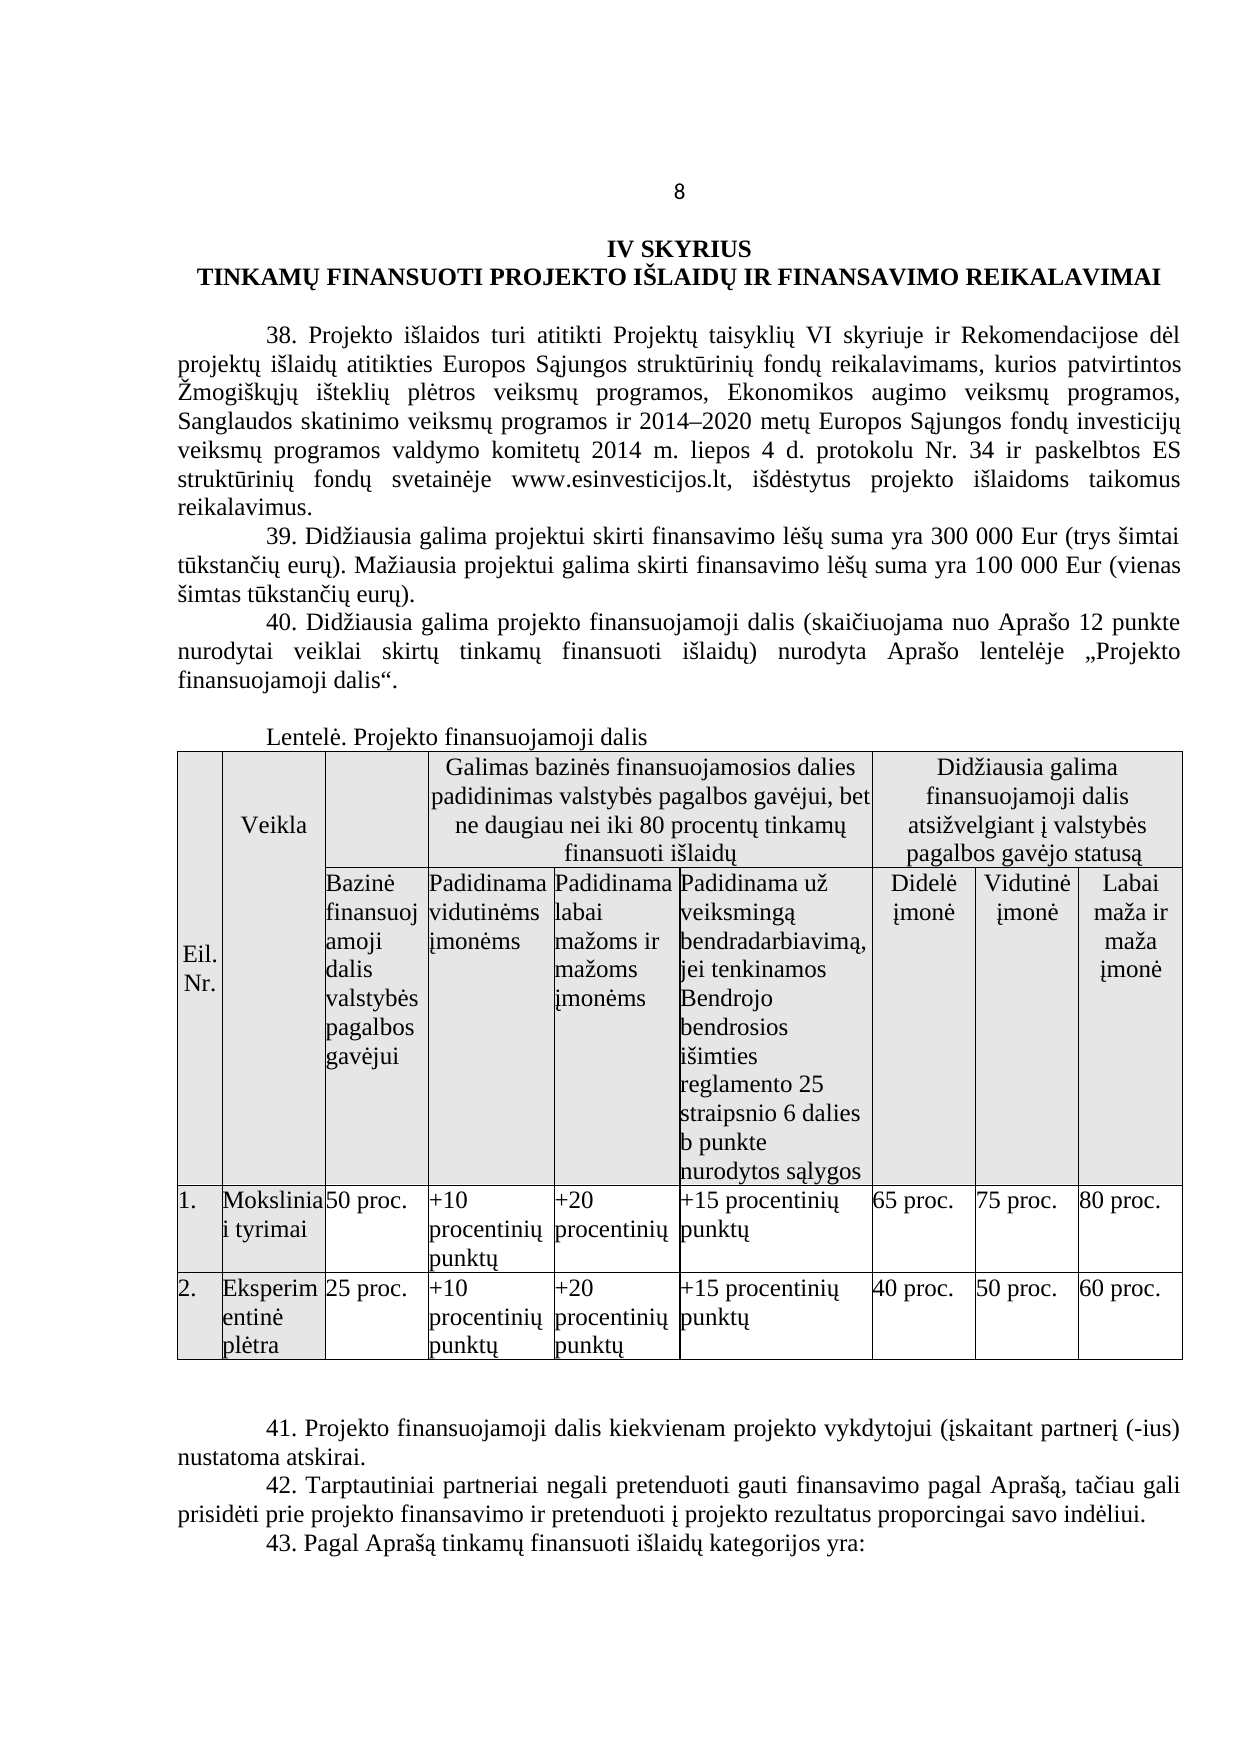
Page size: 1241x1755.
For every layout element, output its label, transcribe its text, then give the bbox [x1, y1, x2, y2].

table_header Eil. Nr. [178, 752, 222, 1184]
table_cell 2. [178, 1273, 222, 1359]
table_cell +10 procentinių punktų [429, 1186, 554, 1272]
table_cell 65 proc. [873, 1186, 975, 1272]
table_cell 60 proc. [1079, 1273, 1182, 1359]
text TINKAMŲ FINANSUOTI PROJEKTO IŠLAIDŲ IR FINANSAVIMO REIKALAVIMAI [177, 262, 1181, 291]
table_cell +20 procentinių [555, 1186, 679, 1272]
table_cell Didelė įmonė [873, 868, 975, 1184]
table_cell +15 procentinių punktų [681, 1273, 872, 1359]
table_cell 50 proc. [326, 1186, 428, 1272]
table_cell 40 proc. [873, 1273, 975, 1359]
table_cell Padidinama vidutinėms įmonėms [429, 868, 554, 1184]
text 39. Didžiausia galima projektui skirti finansavimo lėšų suma yra 300 000 Eur (trys šimtai tūkstančių eurų). Mažiausia projektui galima skirti finansavimo lėšų suma yra 100 000 Eur (vienas šimtas tūkstančių eurų). [177, 521, 1181, 607]
table_cell Moksliniai tyrimai [223, 1186, 325, 1272]
table_cell +15 procentinių punktų [681, 1186, 872, 1272]
table_cell 25 proc. [326, 1273, 428, 1359]
table_header [326, 752, 428, 867]
table_header Veikla [223, 752, 325, 1184]
text Lentelė. Projekto finansuojamoji dalis [177, 722, 1181, 751]
table_cell 80 proc. [1079, 1186, 1182, 1272]
table_cell Padidinama už veiksmingą bendradarbiavimą, jei tenkinamos Bendrojo bendrosios išimties reglamento 25 straipsnio 6 dalies b punkte nurodytos sąlygos [681, 868, 872, 1184]
table_cell +10 procentinių punktų [429, 1273, 554, 1359]
table_cell 75 proc. [976, 1186, 1078, 1272]
text 40. Didžiausia galima projekto finansuojamoji dalis (skaičiuojama nuo Aprašo 12 punkte nurodytai veiklai skirtų tinkamų finansuoti išlaidų) nurodyta Aprašo lentelėje „Projekto finansuojamoji dalis“. [177, 607, 1181, 694]
table_cell Bazinė finansuojamoji dalis valstybės pagalbos gavėjui [326, 868, 428, 1184]
table_header Didžiausia galima finansuojamoji dalis atsižvelgiant į valstybės pagalbos gavėjo statusą [873, 752, 1182, 867]
table_cell 1. [178, 1186, 222, 1272]
text 43. Pagal Aprašą tinkamų finansuoti išlaidų kategorijos yra: [177, 1528, 1181, 1557]
text 41. Projekto finansuojamoji dalis kiekvienam projekto vykdytojui (įskaitant partnerį (-ius) nustatoma atskirai. [177, 1413, 1181, 1470]
text 42. Tarptautiniai partneriai negali pretenduoti gauti finansavimo pagal Aprašą, tačiau gali prisidėti prie projekto finansavimo ir pretenduoti į projekto rezultatus proporcingai savo indėliui. [177, 1470, 1181, 1528]
table_header Galimas bazinės finansuojamosios dalies padidinimas valstybės pagalbos gavėjui, bet ne daugiau nei iki 80 procentų tinkamų finansuoti išlaidų [429, 752, 872, 867]
text IV SKYRIUS [177, 234, 1181, 262]
table_cell +20 procentinių punktų [555, 1273, 679, 1359]
table_cell Padidinama labai mažoms ir mažoms įmonėms [555, 868, 679, 1184]
table_cell Vidutinė įmonė [976, 868, 1078, 1184]
table_cell Labai maža ir maža įmonė [1079, 868, 1182, 1184]
table_cell Eksperimentinė plėtra [223, 1273, 325, 1359]
table_cell 50 proc. [976, 1273, 1078, 1359]
text 38. Projekto išlaidos turi atitikti Projektų taisyklių VI skyriuje ir Rekomendacijose dėl projektų išlaidų atitikties Europos Sąjungos struktūrinių fondų reikalavimams, kurios patvirtintos Žmogiškųjų išteklių plėtros veiksmų programos, Ekonomikos augimo veiksmų programos, Sanglaudos skatinimo veiksmų programos ir 2014–2020 metų Europos Sąjungos fondų investicijų veiksmų programos valdymo komitetų 2014 m. liepos 4 d. protokolu Nr. 34 ir paskelbtos ES struktūrinių fondų svetainėje www.esinvesticijos.lt, išdėstytus projekto išlaidoms taikomus reikalavimus. [177, 320, 1181, 521]
